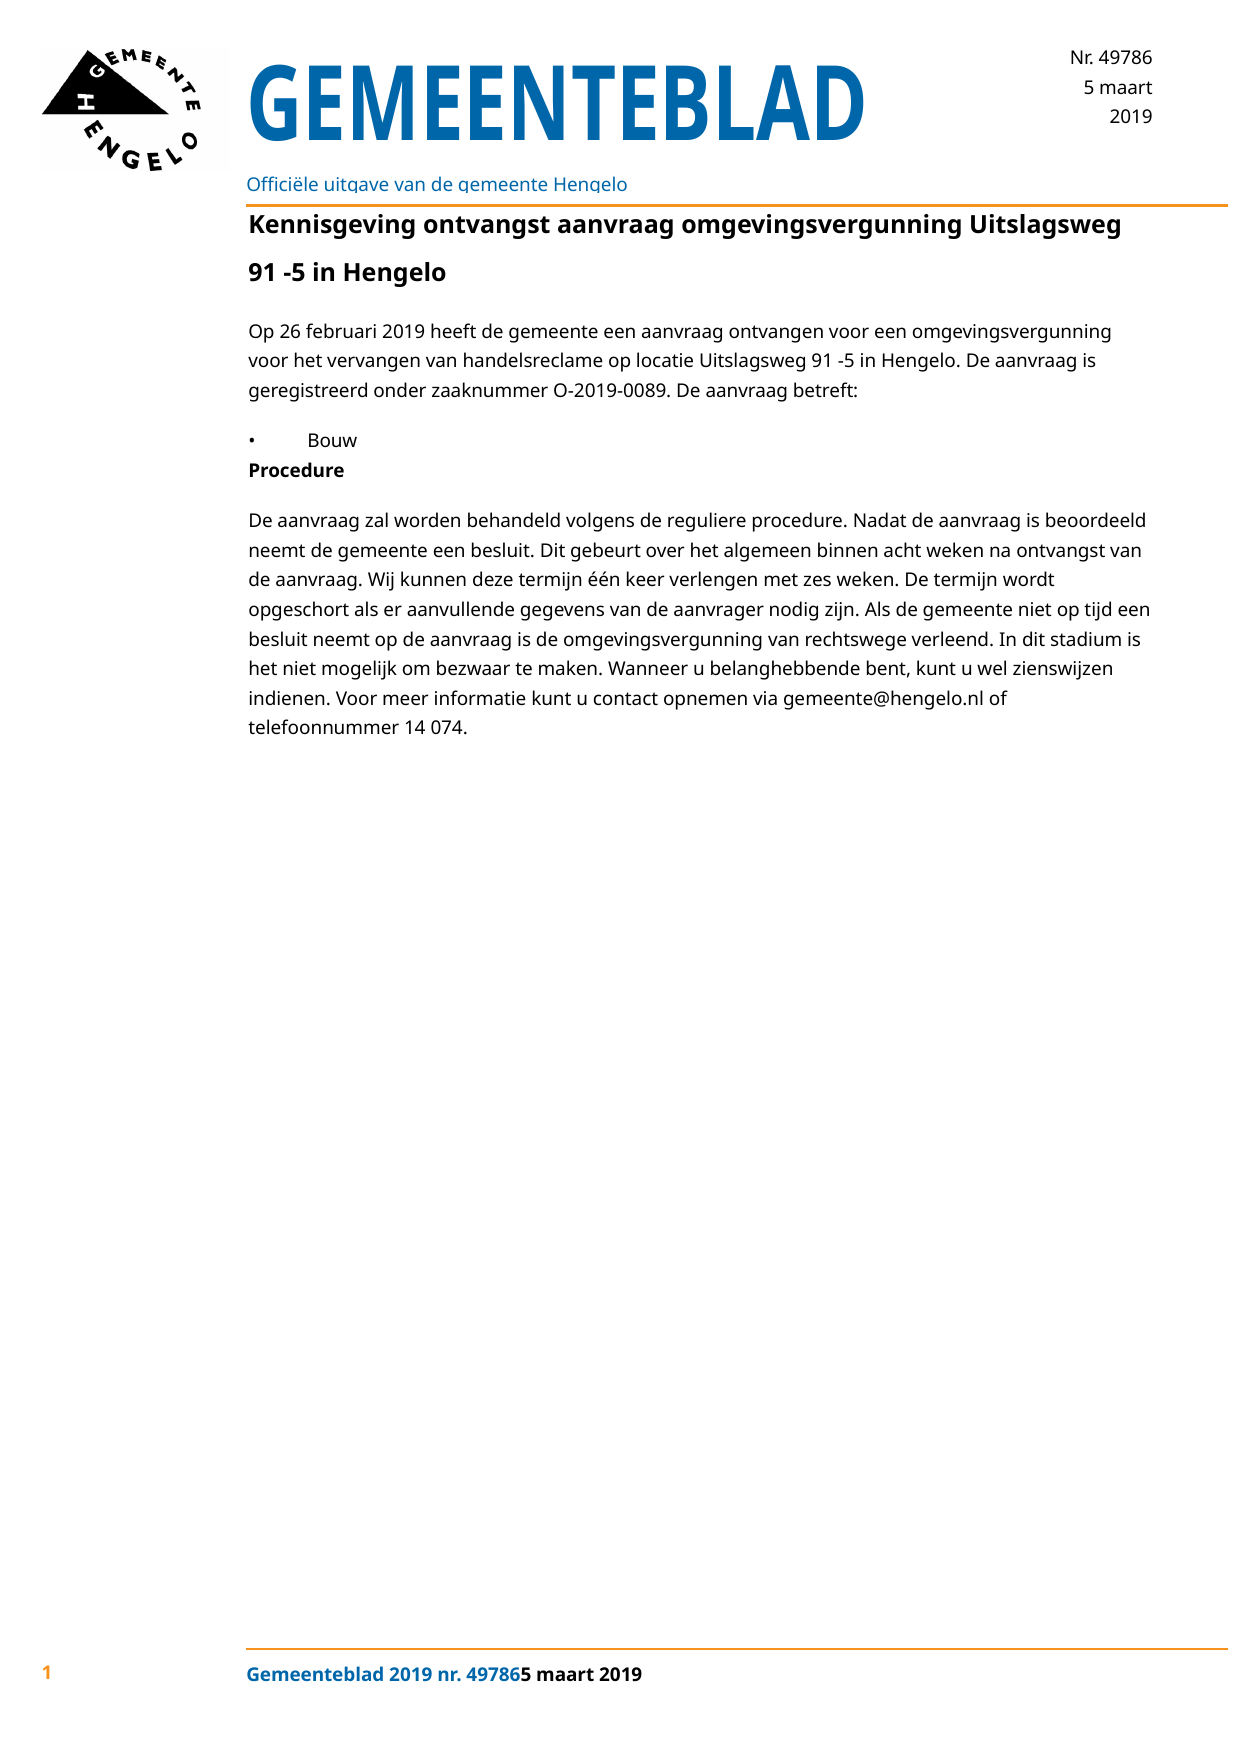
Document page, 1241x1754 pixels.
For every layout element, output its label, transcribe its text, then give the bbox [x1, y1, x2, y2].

list Bouw [248, 427, 1152, 453]
picture [41, 47, 231, 172]
text Kennisgeving ontvangst aanvraag omgevingsvergunning Uitslagsweg 91 -5 in Hengelo [248, 207, 1152, 288]
text Procedure [248, 457, 1152, 483]
text De aanvraag zal worden behandeld volgens de reguliere procedure. Nadat de aanvraag is beoordeeld neemt de gemeente een besluit. Dit gebeurt over het algemeen binnen acht weken na ontvangst van de aanvraag. Wij kunnen deze termijn één keer verlengen met zes weken. De termijn wordt opgeschort als er aanvullende gegevens van de aanvrager nodig zijn. Als de gemeente niet op tijd een besluit neemt op de aanvraag is de omgevingsvergunning van rechtswege verleend. In dit stadium is het niet mogelijk om bezwaar te maken. Wanneer u belanghebbende bent, kunt u wel zienswijzen indienen. Voor meer informatie kunt u contact opnemen via gemeente@hengelo.nl of telefoonnummer 14 074. [248, 507, 1152, 740]
text Op 26 februari 2019 heeft de gemeente een aanvraag ontvangen voor een omgevingsvergunning voor het vervangen van handelsreclame op locatie Uitslagsweg 91 -5 in Hengelo. De aanvraag is geregistreerd onder zaaknummer O-2019-0089. De aanvraag betreft: [248, 318, 1152, 403]
